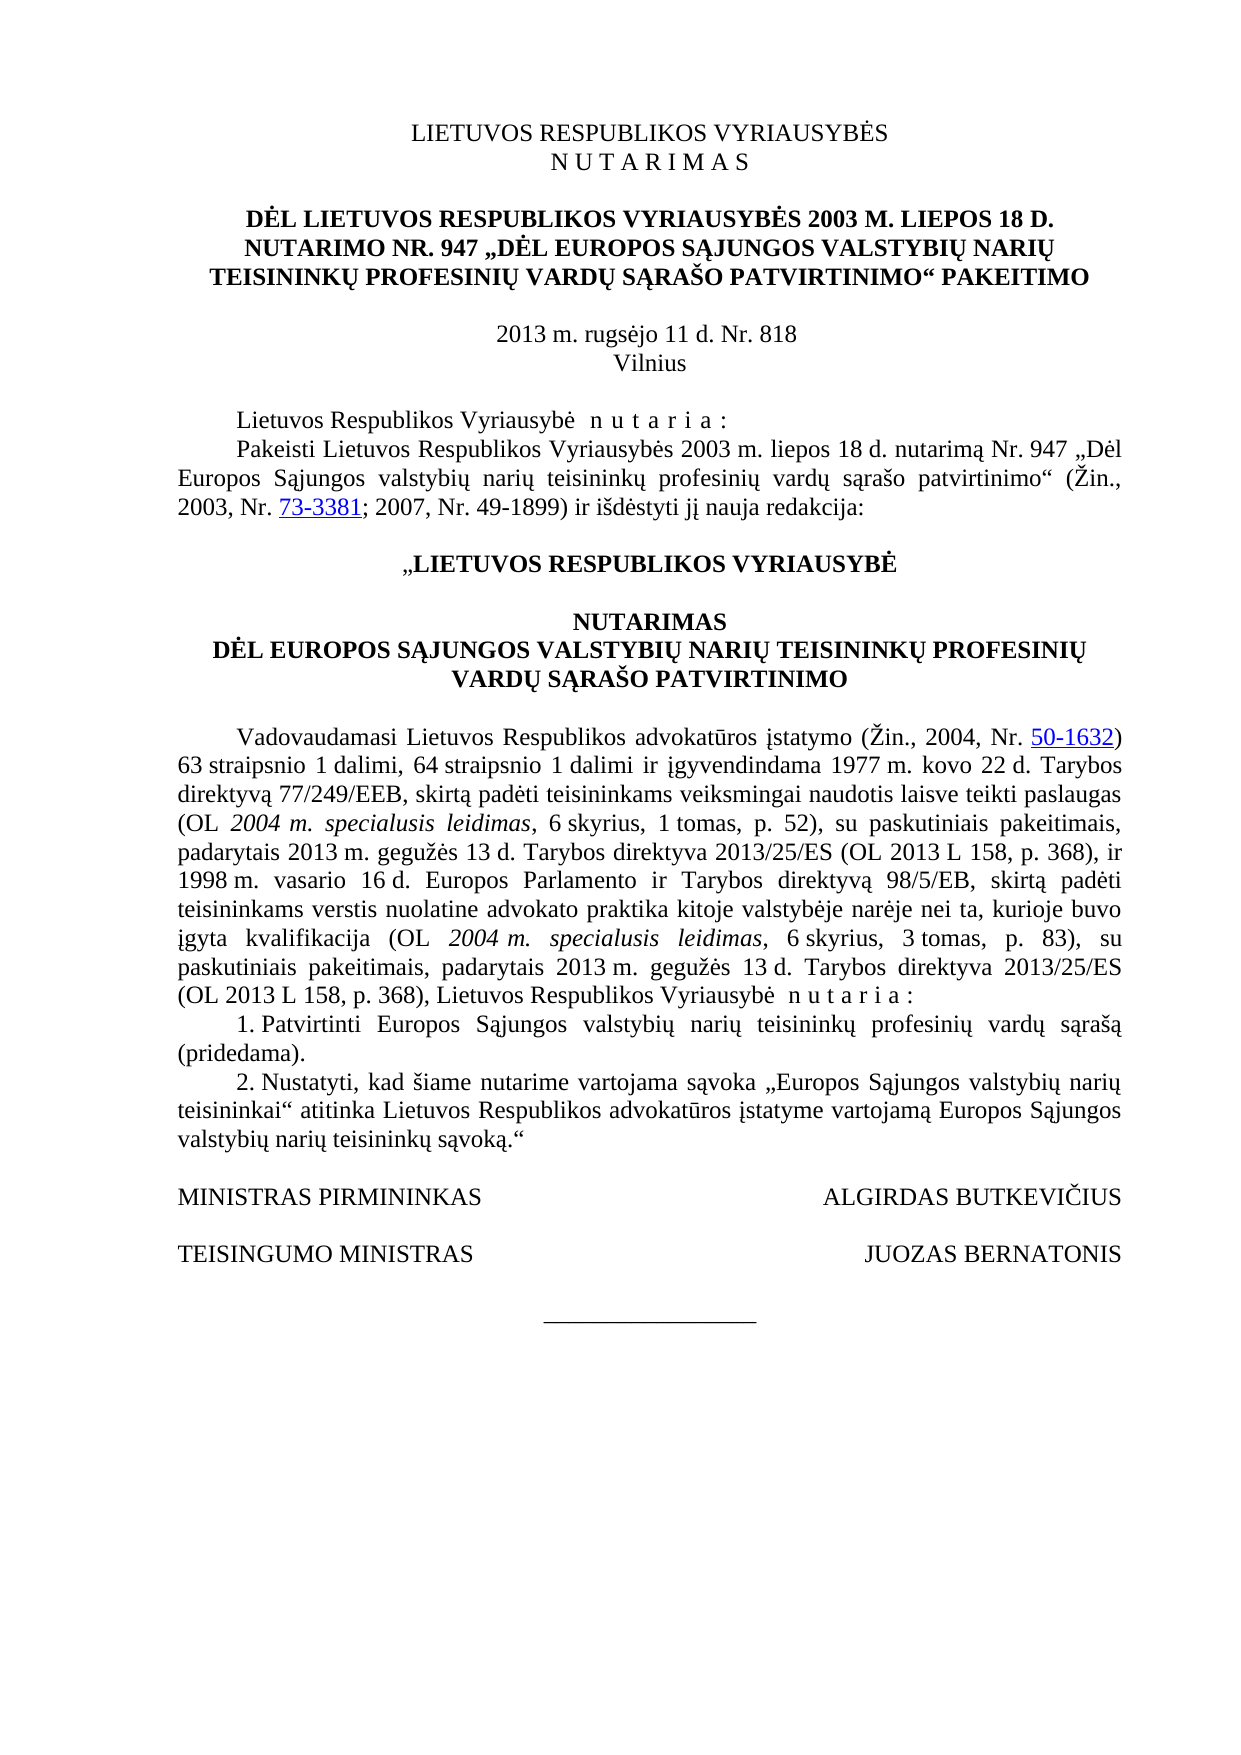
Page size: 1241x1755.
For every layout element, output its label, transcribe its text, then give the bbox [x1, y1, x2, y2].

text Vadovaudamasi Lietuvos Respublikos advokatūros įstatymo (Žin., 2004, Nr. 50-1632) 63 straipsnio 1 dalimi, 64 straipsnio 1 dalimi ir įgyvendindama 1977 m. kovo 22 d. Tarybos direktyvą 77/249/EEB, skirtą padėti teisininkams veiksmingai naudotis laisve teikti paslaugas (OL 2004 m. specialusis leidimas, 6 skyrius, 1 tomas, p. 52), su paskutiniais pakeitimais, padarytais 2013 m. gegužės 13 d. Tarybos direktyva 2013/25/ES (OL 2013 L 158, p. 368), ir 1998 m. vasario 16 d. Europos Parlamento ir Tarybos direktyvą 98/5/EB, skirtą padėti teisininkams verstis nuolatine advokato praktika kitoje valstybėje narėje nei ta, kurioje buvo įgyta kvalifikacija (OL 2004 m. specialusis leidimas, 6 skyrius, 3 tomas, p. 83), su paskutiniais pakeitimais, padarytais 2013 m. gegužės 13 d. Tarybos direktyva 2013/25/ES (OL 2013 L 158, p. 368), Lietuvos Respublikos Vyriausybė nutaria: [177, 722, 1122, 1009]
text Vilnius [177, 348, 1122, 377]
text Lietuvos Respublikos Vyriausybės [177, 118, 1122, 147]
text 1. Patvirtinti Europos Sąjungos valstybių narių teisininkų profesinių vardų sąrašą (pridedama). [177, 1009, 1122, 1067]
text _________________ [177, 1297, 1122, 1326]
text Teisingumo ministras Juozas Bernatonis [177, 1239, 1122, 1268]
text „LIETUVOS RESPUBLIKOS VYRIAUSYBĖ [177, 549, 1122, 578]
text Lietuvos Respublikos Vyriausybė nutaria: [177, 406, 1122, 434]
text Ministras Pirmininkas Algirdas Butkevičius [177, 1182, 1122, 1211]
text Pakeisti Lietuvos Respublikos Vyriausybės 2003 m. liepos 18 d. nutarimą Nr. 947 „Dėl Europos Sąjungos valstybių narių teisininkų profesinių vardų sąrašo patvirtinimo“ (Žin., 2003, Nr. 73-3381; 2007, Nr. 49-1899) ir išdėstyti jį nauja redakcija: [177, 434, 1122, 521]
text Dėl LIETUVOS RESPUBLIKOS VYRIAUSYBĖS 2003 M. LIEPOS 18 D. NUTARIMO Nr. 947 „DĖL EUROPOS SĄJUNGOS VALSTYBIŲ NARIŲ TEISININKŲ PROFESINIŲ VARDŲ SĄRAŠO PATVIRTINIMO“ PAKEITIMO [177, 204, 1122, 291]
text 2013 m. rugsėjo 11 d. Nr. 818 [177, 319, 1122, 348]
text DĖL EUROPOS SĄJUNGOS VALSTYBIŲ NARIŲ TEISININKŲ PROFESINIŲ VARDŲ SĄRAŠO PATVIRTINIMO [177, 636, 1122, 693]
text n u t a r i m a s [177, 147, 1122, 176]
text 2. Nustatyti, kad šiame nutarime vartojama sąvoka „Europos Sąjungos valstybių narių teisininkai“ atitinka Lietuvos Respublikos advokatūros įstatyme vartojamą Europos Sąjungos valstybių narių teisininkų sąvoką.“ [177, 1067, 1122, 1153]
text NUTARIMAS [177, 607, 1122, 636]
